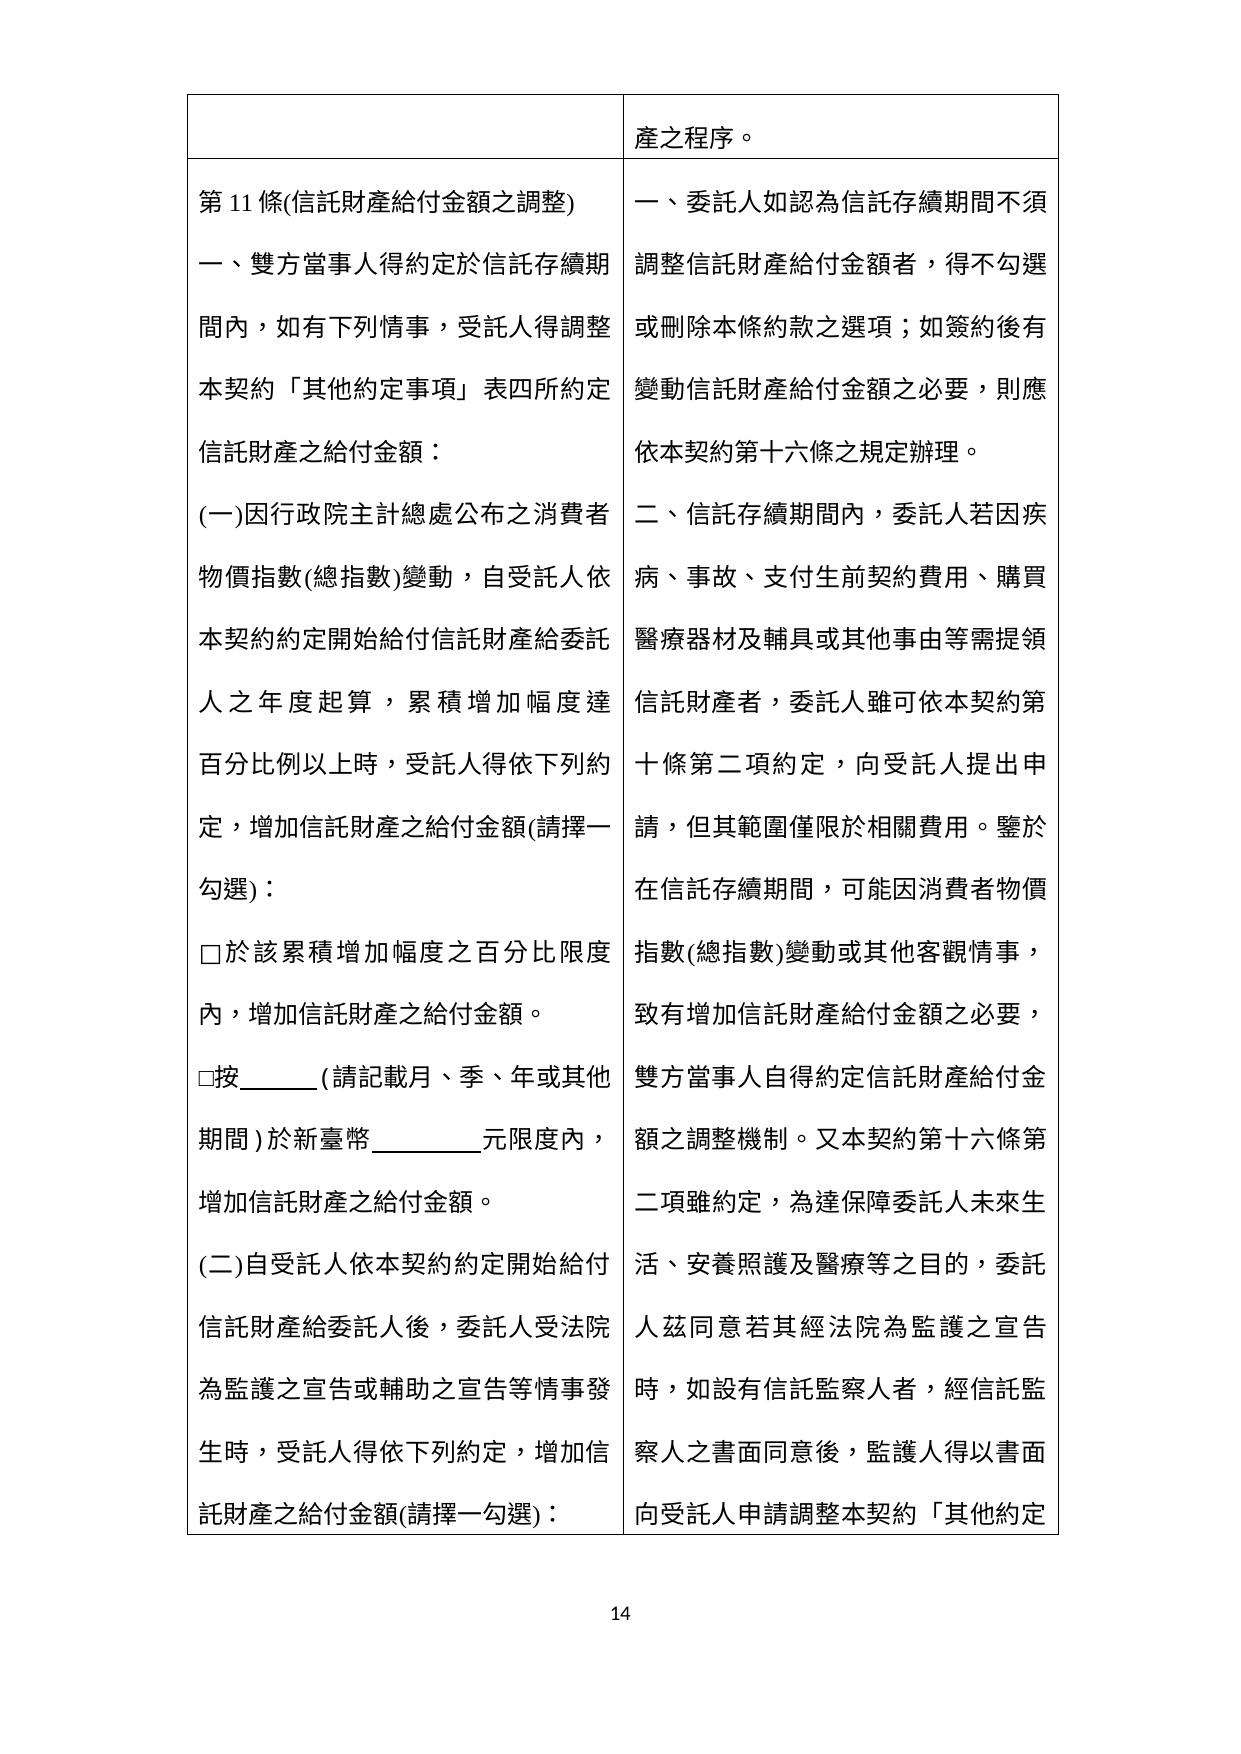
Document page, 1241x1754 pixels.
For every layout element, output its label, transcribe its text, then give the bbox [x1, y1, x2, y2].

table_cell 第11條(信託財產給付金額之調整) 一、雙方當事人得約定於信託存續期間內，如有下列情事，受託人得調整本契約「其他約定事項」表四所約定信託財產之給付金額： (一)因行政院主計總處公布之消費者物價指數(總指數)變動，自受託人依本契約約定開始給付信託財產給委託人之年度起算，累積增加幅度達 百分比例以上時，受託人得依下列約定，增加信託財產之給付金額(請擇一勾選)： □於該累積增加幅度之百分比限度內，增加信託財產之給付金額。 □按 (請記載月、季、年或其他期間)於新臺幣 元限度內，增加信託財產之給付金額。 (二)自受託人依本契約約定開始給付信託財產給委託人後，委託人受法院為監護之宣告或輔助之宣告等情事發生時，受託人得依下列約定，增加信託財產之給付金額(請擇一勾選)： [188, 159, 623, 1534]
table_cell 一、委託人如認為信託存續期間不須調整信託財產給付金額者，得不勾選或刪除本條約款之選項；如簽約後有變動信託財產給付金額之必要，則應依本契約第十六條之規定辦理。 二、信託存續期間內，委託人若因疾病、事故、支付生前契約費用、購買醫療器材及輔具或其他事由等需提領信託財產者，委託人雖可依本契約第十條第二項約定，向受託人提出申請，但其範圍僅限於相關費用。鑒於在信託存續期間，可能因消費者物價指數(總指數)變動或其他客觀情事，致有增加信託財產給付金額之必要，雙方當事人自得約定信託財產給付金額之調整機制。又本契約第十六條第二項雖約定，為達保障委託人未來生活、安養照護及醫療等之目的，委託人茲同意若其經法院為監護之宣告時，如設有信託監察人者，經信託監察人之書面同意後，監護人得以書面向受託人申請調整本契約「其他約定 [624, 159, 1058, 1534]
table_cell 產之程序。 [624, 95, 1058, 158]
table_cell [188, 95, 623, 158]
